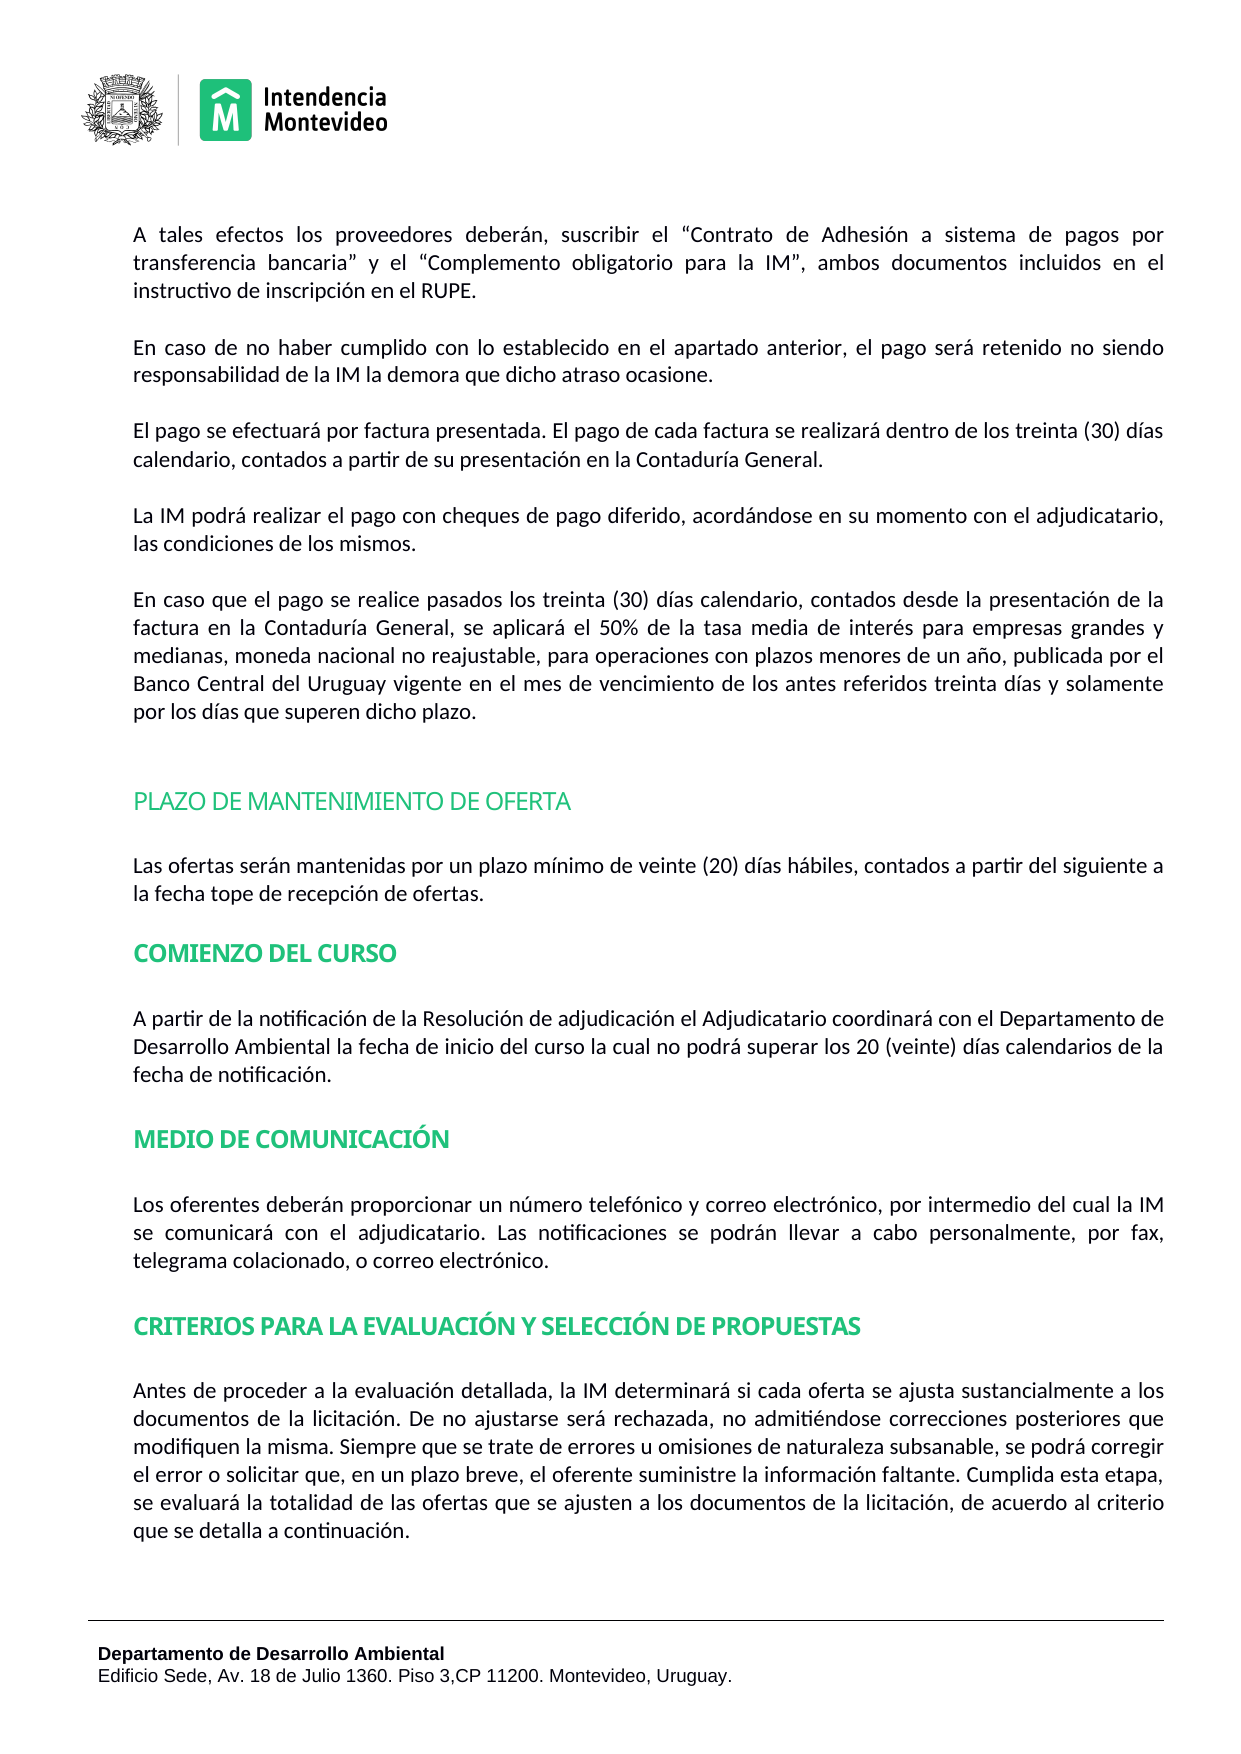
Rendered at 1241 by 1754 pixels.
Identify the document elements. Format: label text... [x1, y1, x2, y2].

text PLAZO DE MANTENIMIENTO DE OFERTA [133, 783, 1167, 817]
text Antes de proceder a la evaluación detallada, la IM determinará si cada oferta se ajusta sustancialmente a los documentos de la licitación. De no ajustarse será rechazada, no admitiéndose correcciones posteriores que modifiquen la misma. Siempre que se trate de errores u omisiones de naturaleza subsanable, se podrá corregir el error o solicitar que, en un plazo breve, el oferente suministre la información faltante. Cumplida esta etapa, se evaluará la totalidad de las ofertas que se ajusten a los documentos de la licitación, de acuerdo al criterio que se detalla a continuación. [133, 1376, 1167, 1544]
text CRITERIOS PARA LA EVALUACIÓN Y SELECCIÓN DE PROPUESTAS [133, 1308, 1167, 1342]
text La IM podrá realizar el pago con cheques de pago diferido, acordándose en su momento con el adjudicatario, las condiciones de los mismos. [133, 501, 1167, 557]
text Las ofertas serán mantenidas por un plazo mínimo de veinte (20) días hábiles, contados a partir del siguiente a la fecha tope de recepción de ofertas. [133, 852, 1167, 908]
text El pago se efectuará por factura presentada. El pago de cada factura se realizará dentro de los treinta (30) días calendario, contados a partir de su presentación en la Contaduría General. [133, 417, 1167, 473]
text En caso de no haber cumplido con lo establecido en el apartado anterior, el pago será retenido no siendo responsabilidad de la IM la demora que dicho atraso ocasione. [133, 333, 1167, 389]
text En caso que el pago se realice pasados los treinta (30) días calendario, contados desde la presentación de la factura en la Contaduría General, se aplicará el 50% de la tasa media de interés para empresas grandes y medianas, moneda nacional no reajustable, para operaciones con plazos menores de un año, publicada por el Banco Central del Uruguay vigente en el mes de vencimiento de los antes referidos treinta días y solamente por los días que superen dicho plazo. [133, 585, 1167, 725]
text MEDIO DE COMUNICACIÓN [133, 1122, 1167, 1156]
picture [29, 28, 438, 193]
text COMIENZO DEL CURSO [133, 936, 1167, 970]
text Los oferentes deberán proporcionar un número telefónico y correo electrónico, por intermedio del cual la IM se comunicará con el adjudicatario. Las notificaciones se podrán llevar a cabo personalmente, por fax, telegrama colacionado, o correo electrónico. [133, 1190, 1167, 1274]
text A tales efectos los proveedores deberán, suscribir el “Contrato de Adhesión a sistema de pagos por transferencia bancaria” y el “Complemento obligatorio para la IM”, ambos documentos incluidos en el instructivo de inscripción en el RUPE. [133, 221, 1167, 304]
text A partir de la notificación de la Resolución de adjudicación el Adjudicatario coordinará con el Departamento de Desarrollo Ambiental la fecha de inicio del curso la cual no podrá superar los 20 (veinte) días calendarios de la fecha de notificación. [133, 1004, 1167, 1088]
